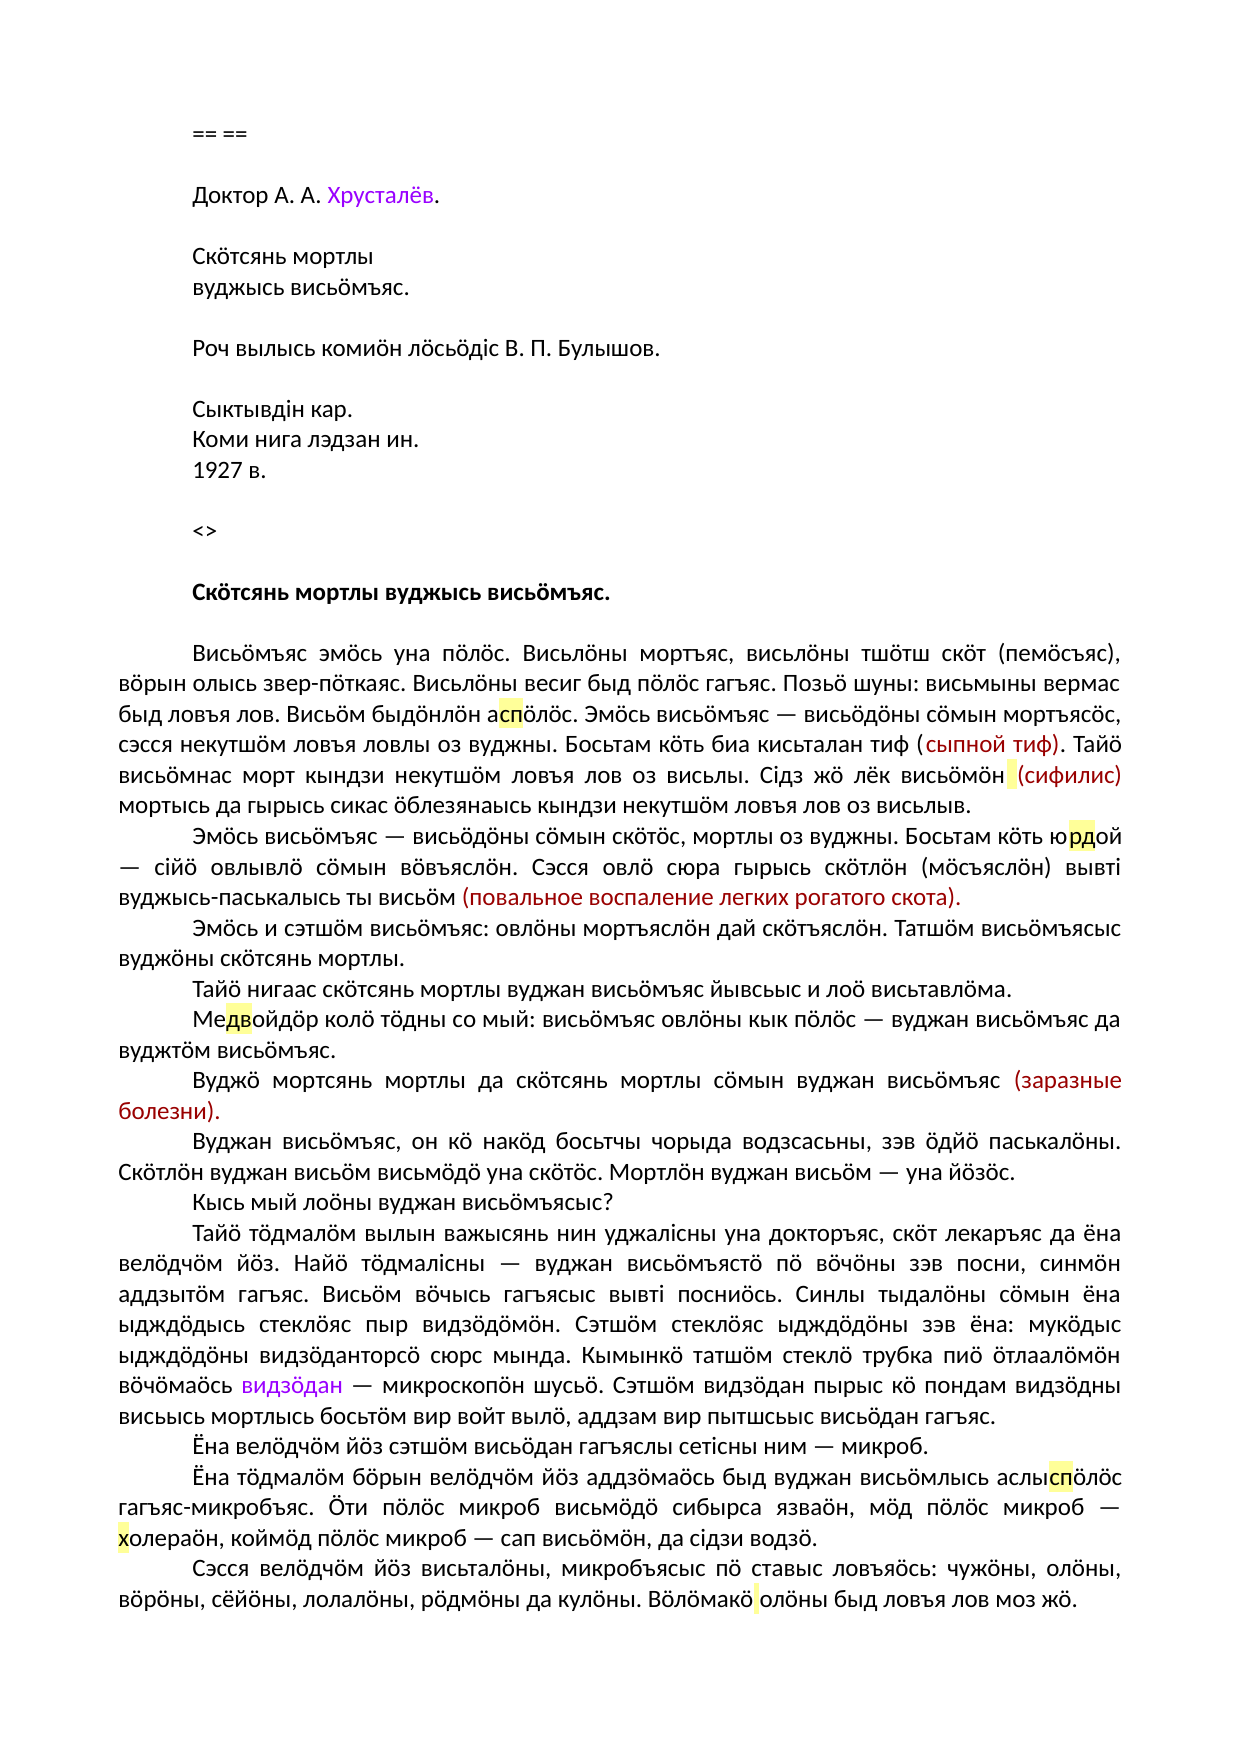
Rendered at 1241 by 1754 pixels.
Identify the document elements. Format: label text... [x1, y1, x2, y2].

text Ёна тӧдмалӧм бӧрын велӧдчӧм йӧз аддзӧмаӧсь быд вуджан висьӧмлысь аслыспӧлӧс гагъяс-микробъяс. Ӧти пӧлӧс микроб висьмӧдӧ сибырса язваӧн, мӧд пӧлӧс микроб — холераӧн, коймӧд пӧлӧс микроб — сап висьӧмӧн, да сідзи водзӧ. [118, 1461, 1122, 1553]
text Кысь мый лоӧны вуджан висьӧмъясыс? [118, 1186, 1122, 1217]
text вуджысь висьӧмъяс. [118, 271, 1122, 301]
text Тайӧ тӧдмалӧм вылын важысянь нин уджалісны уна докторъяс, скӧт лекаръяс да ёна велӧдчӧм йӧз. Найӧ тӧдмалісны — вуджан висьӧмъястӧ пӧ вӧчӧны зэв посни, синмӧн аддзытӧм гагъяс. Висьӧм вӧчысь гагъясыс вывті посниӧсь. Синлы тыдалӧны сӧмын ёна ыдждӧдысь стеклӧяс пыр видзӧдӧмӧн. Сэтшӧм стеклӧяс ыдждӧдӧны зэв ёна: мукӧдыс ыдждӧдӧны видзӧданторсӧ сюрс мында. Кымынкӧ татшӧм стеклӧ трубка пиӧ ӧтлаалӧмӧн вӧчӧмаӧсь видзӧдан — микроскопӧн шусьӧ. Сэтшӧм видзӧдан пырыс кӧ пондам видзӧдны висьысь мортлысь босьтӧм вир войт вылӧ, аддзам вир пытшсьыс висьӧдан гагъяс. [118, 1217, 1122, 1431]
text Медвойдӧр колӧ тӧдны со мый: висьӧмъяс овлӧны кык пӧлӧс — вуджан висьӧмъяс да вуджтӧм висьӧмъяс. [118, 1003, 1122, 1064]
text <> [118, 515, 1122, 545]
text Сэсся велӧдчӧм йӧз висьталӧны, микробъясыс пӧ ставыс ловъяӧсь: чужӧны, олӧны, вӧрӧны, сёйӧны, лолалӧны, рӧдмӧны да кулӧны. Вӧлӧмакӧ олӧны быд ловъя лов моз жӧ. [118, 1553, 1122, 1614]
text Эмӧсь и сэтшӧм висьӧмъяс: овлӧны мортъяслӧн дай скӧтъяслӧн. Татшӧм висьӧмъясыс вуджӧны скӧтсянь мортлы. [118, 912, 1122, 973]
text Роч вылысь комиӧн лӧсьӧдіс В. П. Булышов. [118, 332, 1122, 362]
text Сыктывдін кар. [118, 393, 1122, 423]
text Вуджан висьӧмъяс, он кӧ накӧд босьтчы чорыда водзсасьны, зэв ӧдйӧ паськалӧны. Скӧтлӧн вуджан висьӧм висьмӧдӧ уна скӧтӧс. Мортлӧн вуджан висьӧм — уна йӧзӧс. [118, 1125, 1122, 1186]
text Коми нига лэдзан ин. [118, 423, 1122, 454]
text Висьӧмъяс эмӧсь уна пӧлӧс. Висьлӧны мортъяс, висьлӧны тшӧтш скӧт (пемӧсъяс), вӧрын олысь звер-пӧткаяс. Висьлӧны весиг быд пӧлӧс гагъяс. Позьӧ шуны: висьмыны вермас быд ловъя лов. Висьӧм быдӧнлӧн аспӧлӧс. Эмӧсь висьӧмъяс — висьӧдӧны сӧмын мортъясӧс, сэсся некутшӧм ловъя ловлы оз вуджны. Босьтам кӧть биа кисьталан тиф (сыпной тиф). Тайӧ висьӧмнас морт кындзи некутшӧм ловъя лов оз висьлы. Сідз жӧ лёк висьӧмӧн (сифилис) мортысь да гырысь сикас ӧблезянаысь кындзи некутшӧм ловъя лов оз висьлыв. [118, 637, 1122, 820]
text == == [118, 118, 1122, 149]
text Ёна велӧдчӧм йӧз сэтшӧм висьӧдан гагъяслы сетісны ним — микроб. [118, 1431, 1122, 1461]
text Доктор А. А. Хрусталёв. [118, 179, 1122, 210]
text Тайӧ нигаас скӧтсянь мортлы вуджан висьӧмъяс йывсьыс и лоӧ висьтавлӧма. [118, 973, 1122, 1003]
text Эмӧсь висьӧмъяс — висьӧдӧны сӧмын скӧтӧс, мортлы оз вуджны. Босьтам кӧть юрдой — сійӧ овлывлӧ сӧмын вӧвъяслӧн. Сэсся овлӧ сюра гырысь скӧтлӧн (мӧсъяслӧн) вывті вуджысь-паськалысь ты висьӧм (повальное воспаление легких рогатого скота). [118, 820, 1122, 912]
text Скӧтсянь мортлы [118, 240, 1122, 271]
text Вуджӧ мортсянь мортлы да скӧтсянь мортлы сӧмын вуджан висьӧмъяс (заразные болезни). [118, 1064, 1122, 1125]
text 1927 в. [118, 454, 1122, 484]
text Скӧтсянь мортлы вуджысь висьӧмъяс. [118, 576, 1122, 606]
